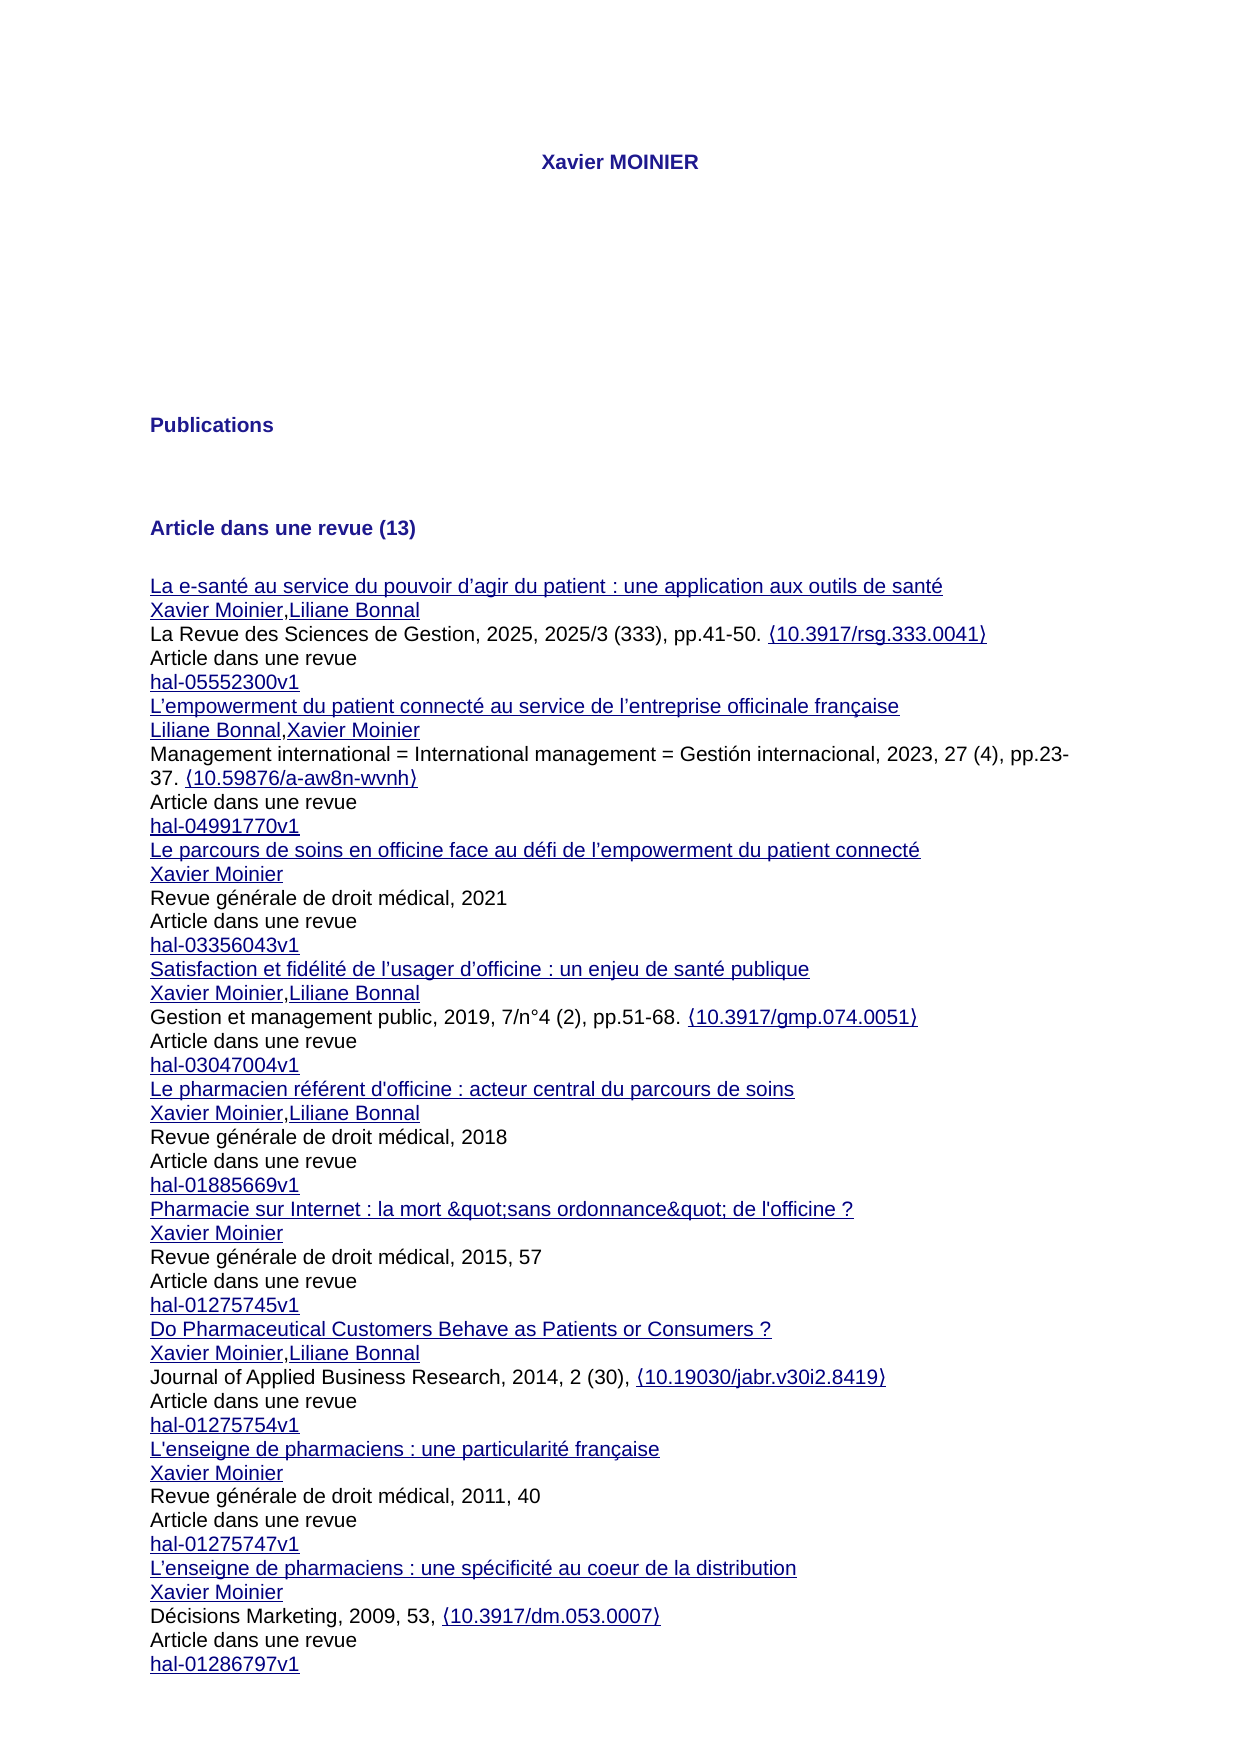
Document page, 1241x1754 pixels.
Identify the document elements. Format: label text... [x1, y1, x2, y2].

subtitle Publications [150, 412, 1090, 436]
table_cell Le pharmacien référent d'officine : acteur central du parcours de soins Xavier Moinier,Liliane Bonnal Revue générale de droit médical, 2018 Article dans une revue hal-01885669v1 [150, 1077, 1090, 1197]
table_header La e-santé au service du pouvoir d’agir du patient : une application aux outils de santé Xavier Moinier,Liliane Bonnal La Revue des Sciences de Gestion, 2025, 2025/3 (333), pp.41-50. ⟨10.3917/rsg.333.0041⟩ Article dans une revue hal-05552300v1 [150, 574, 1090, 694]
subtitle Xavier MOINIER [150, 150, 1090, 174]
table_cell Pharmacie sur Internet : la mort &quot;sans ordonnance&quot; de l'officine ? Xavier Moinier Revue générale de droit médical, 2015, 57 Article dans une revue hal-01275745v1 [150, 1197, 1090, 1317]
table_cell L’empowerment du patient connecté au service de l’entreprise officinale française Liliane Bonnal,Xavier Moinier Management international = International management = Gestión internacional, 2023, 27 (4), pp.23-37. ⟨10.59876/a-aw8n-wvnh⟩ Article dans une revue hal-04991770v1 [150, 694, 1090, 837]
table_cell Le parcours de soins en officine face au défi de l’empowerment du patient connecté Xavier Moinier Revue générale de droit médical, 2021 Article dans une revue hal-03356043v1 [150, 838, 1090, 957]
table_cell L'enseigne de pharmaciens : une particularité française Xavier Moinier Revue générale de droit médical, 2011, 40 Article dans une revue hal-01275747v1 [150, 1436, 1090, 1556]
table_cell Satisfaction et fidélité de l’usager d’officine : un enjeu de santé publique Xavier Moinier,Liliane Bonnal Gestion et management public, 2019, 7/n°4 (2), pp.51-68. ⟨10.3917/gmp.074.0051⟩ Article dans une revue hal-03047004v1 [150, 957, 1090, 1077]
table_cell L’enseigne de pharmaciens : une spécificité au coeur de la distribution Xavier Moinier Décisions Marketing, 2009, 53, ⟨10.3917/dm.053.0007⟩ Article dans une revue hal-01286797v1 [150, 1556, 1090, 1676]
table_cell Do Pharmaceutical Customers Behave as Patients or Consumers ? Xavier Moinier,Liliane Bonnal Journal of Applied Business Research, 2014, 2 (30), ⟨10.19030/jabr.v30i2.8419⟩ Article dans une revue hal-01275754v1 [150, 1317, 1090, 1436]
subtitle Article dans une revue (13) [150, 516, 1090, 539]
